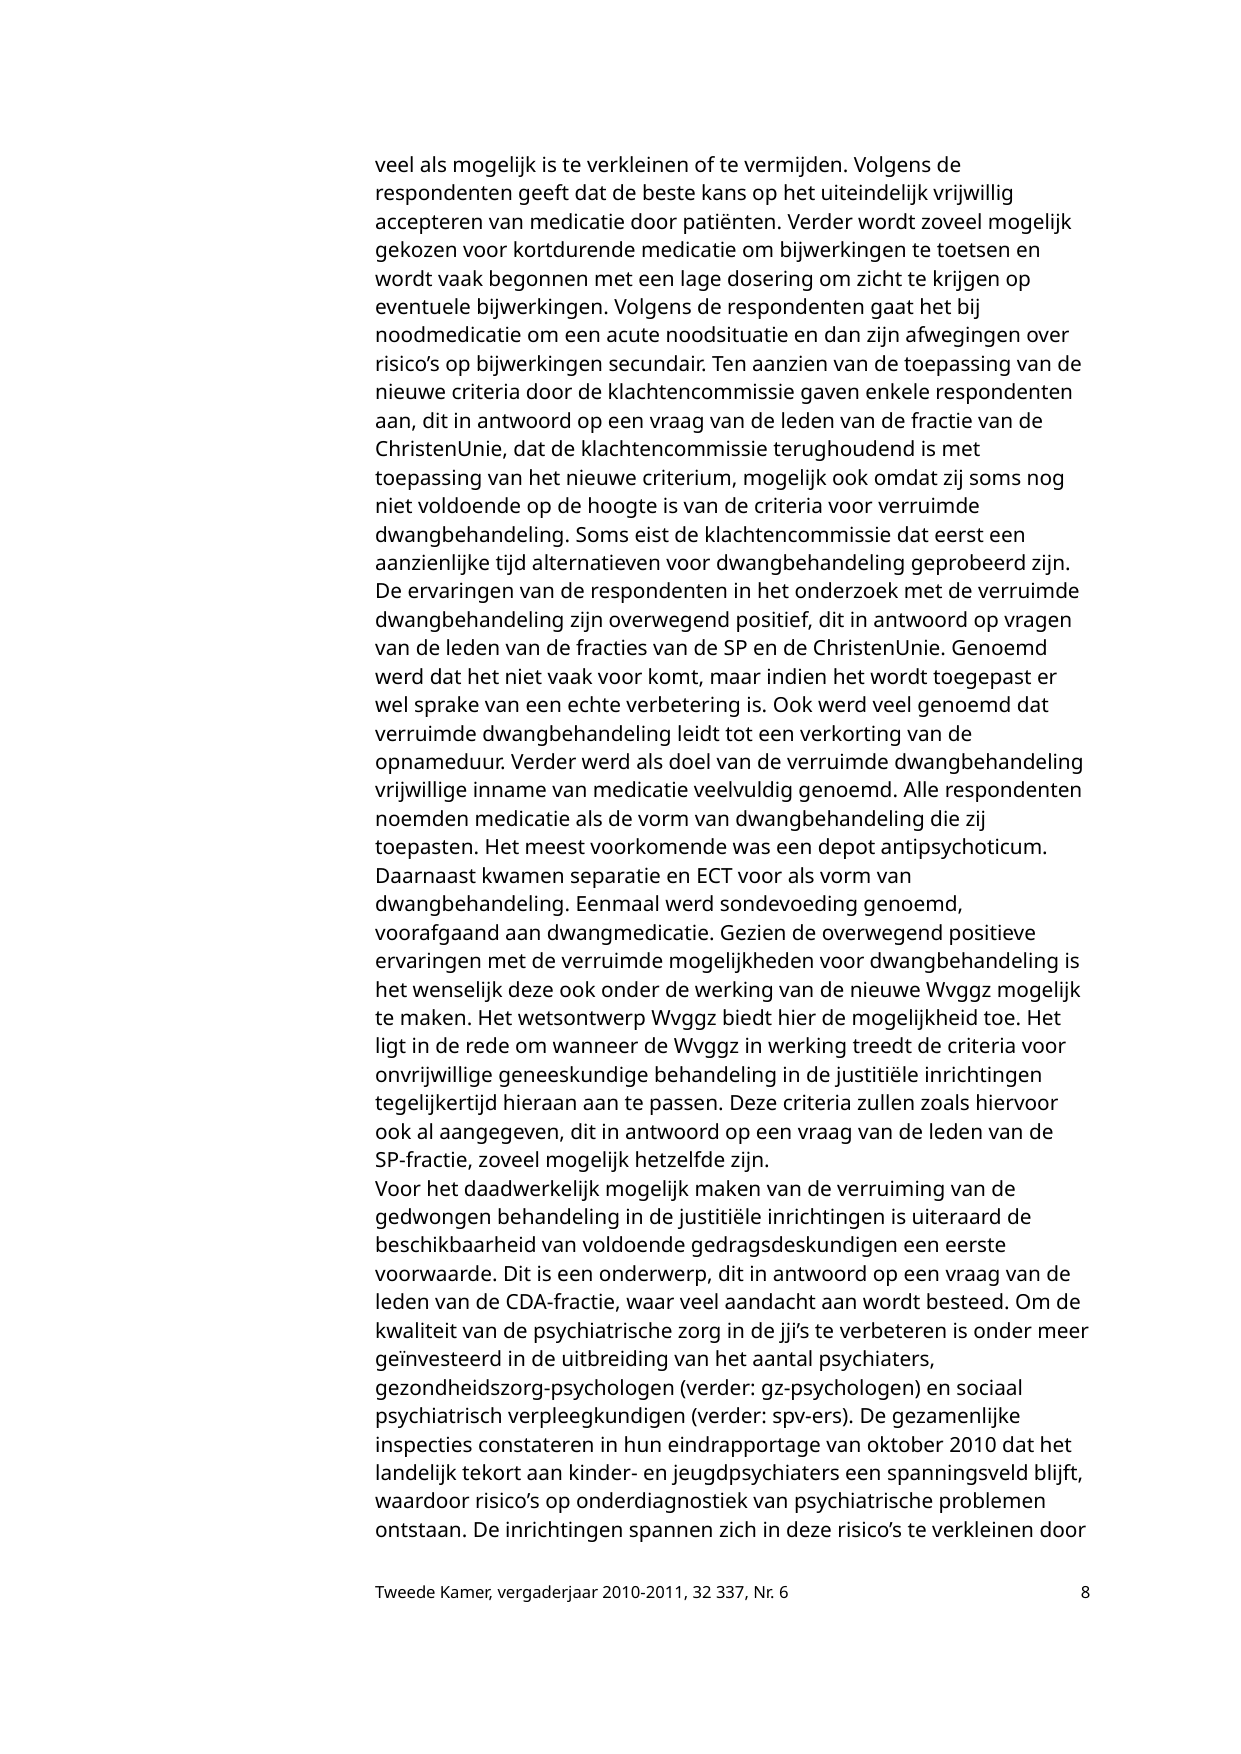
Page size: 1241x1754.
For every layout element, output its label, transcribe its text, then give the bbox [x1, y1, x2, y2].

text Voor het daadwerkelijk mogelijk maken van de verruiming van de gedwongen behandeling in de justitiële inrichtingen is uiteraard de beschikbaarheid van voldoende gedragsdeskundigen een eerste voorwaarde. Dit is een onderwerp, dit in antwoord op een vraag van de leden van de CDA-fractie, waar veel aandacht aan wordt besteed. Om de kwaliteit van de psychiatrische zorg in de jji’s te verbeteren is onder meer geïnvesteerd in de uitbreiding van het aantal psychiaters, gezondheidszorg-psychologen (verder: gz-psychologen) en sociaal psychiatrisch verpleegkundigen (verder: spv-ers). De gezamenlijke inspecties constateren in hun eindrapportage van oktober 2010 dat het landelijk tekort aan kinder- en jeugdpsychiaters een spanningsveld blijft, waardoor risico’s op onderdiagnostiek van psychiatrische problemen ontstaan. De inrichtingen spannen zich in deze risico’s te verkleinen door te zorgen voor voldoende en deskundige gedragswetenschappers. Er zijn structureel extra middelen verstrekt voor het aantrekken van deze functionarissen. Daarnaast hebben alle jji’s samenwerkingsverbanden met lokale ggz aanbieders die specialistische zorg en beschikbaarheiddiensten voor psychiaters aanbieden. Met extra middelen zijn er nu sectorbreed 7,75 fte. kinder- en jeugdpsychiaters, 5,6 fte. sociaal psychiatrisch verpleegkundigen en 48,6 fte. gz-psychologen (en 25 gz-psychologen in opleiding) beschikbaar. Voorts hebben veel jji’s nu ook testassistenten aangenomen om de screening op psychische problematiek efficiënter vorm te kunnen geven (8 fte. in totaal). Overigens verwacht ik dat de toepassing van gedwongen behandeling in verband met het bijzondere karakter van de maatregel beperkt zal zijn tot de very intensive care-afdeling (verder:vic-afdeling) en de foba van jji De Hartelborgt, waar voldoende psychiaters aanwezig zijn. [375, 1231, 1090, 1543]
text Met ingang van 1 juni 2008 is een wijziging van de Wet bopz in werking getreden, waarbij onder andere het criterium voor dwangbehandeling werd verruimd. Sindsdien kan ook behandeling plaatsvinden «voor zover aannemelijk is dat zonder die behandeling het gevaar dat de stoornis van de geestvermogens betrokkene doet veroorzaken niet binnen een redelijke termijn kan worden weggenomen». Bij de termen «aannemelijk» en «redelijke termijn» gaat het om normen die door het veld nader dienen te worden ingevuld. Tijdens de behandeling van het betreffende wetsvoorstel in de Tweede Kamer werden twee moties aangenomen waarin werd verzocht binnen een jaar na inwerkingtreding inzicht te geven in respectievelijk de invulling van de nieuwe normen voor dwangbehandeling en in het verlengde daarvan inzicht in de (risico)afwegingen die in de praktijk worden gemaakt rond de duur van dwangmedicatie versus noodmedicatie in relatie tot bijwerkingen. Hierop werd in opdracht van het Ministerie van Volksgezondheid, Welzijn en Sport in de eerste helft van 2009 een quick scan uitgevoerd teneinde in een kort tijdsbestek inzicht te krijgen in de praktijk en de consensusvorming van de verruimde dwangbehandeling. Ten aanzien van de motie Bouwmeester werd geconcludeerd dat over de invulling van de uitgangspunten die gelden wanneer tot dwangbehandeling wordt overgegaan overwegend overeenstemming te zien is. Dit gaat onder andere over het benoemde gevaar, de criteria doelmatig, proportioneel en subsidiair en de invulling van diagnostiek. Waar het gaat om interpretatie van de open norm «redelijke termijn» en de maximale termijn van de verruimde dwangbehandeling bleek bij sommige respondenten behoefte te bestaan aan een verduidelijking. Verder bleek er nog geen sprake te zijn van expliciete, op schrift gestelde richtlijnontwikkeling vanuit het veld. Wel vond afstemming plaats over de invulling van de richtlijn tussen verschillende geneesheer-directeuren. De inhoud van de motie over dwangmedicatie versus noodmedicatie in relatie tot bijwerkingen bleek verwarring te wekken bij de geneesheer-directeuren en psychiaters aangezien beide vormen van medicatie een andere oorsprong hebben. Het terugdringen of zo veel mogelijk vermijden van dwangmedicatie blijkt volgens de respondenten in zijn algemeenheid een tweede natuur van behandelaars om bijwerkingen zo veel als mogelijk is te verkleinen of te vermijden. Volgens de respondenten geeft dat de beste kans op het uiteindelijk vrijwillig accepteren van medicatie door patiënten. Verder wordt zoveel mogelijk gekozen voor kortdurende medicatie om bijwerkingen te toetsen en wordt vaak begonnen met een lage dosering om zicht te krijgen op eventuele bijwerkingen. Volgens de respondenten gaat het bij noodmedicatie om een acute noodsituatie en dan zijn afwegingen over risico’s op bijwerkingen secundair. Ten aanzien van de toepassing van de nieuwe criteria door de klachtencommissie gaven enkele respondenten aan, dit in antwoord op een vraag van de leden van de fractie van de ChristenUnie, dat de klachtencommissie terughoudend is met toepassing van het nieuwe criterium, mogelijk ook omdat zij soms nog niet voldoende op de hoogte is van de criteria voor verruimde dwangbehandeling. Soms eist de klachtencommissie dat eerst een aanzienlijke tijd alternatieven voor dwangbehandeling geprobeerd zijn. De ervaringen van de respondenten in het onderzoek met de verruimde dwangbehandeling zijn overwegend positief, dit in antwoord op vragen van de leden van de fracties van de SP en de ChristenUnie. Genoemd werd dat het niet vaak voor komt, maar indien het wordt toegepast er wel sprake van een echte verbetering is. Ook werd veel genoemd dat verruimde dwangbehandeling leidt tot een verkorting van de opnameduur. Verder werd als doel van de verruimde dwangbehandeling vrijwillige inname van medicatie veelvuldig genoemd. Alle respondenten noemden medicatie als de vorm van dwangbehandeling die zij toepasten. Het meest voorkomende was een depot antipsychoticum. Daarnaast kwamen separatie en ECT voor als vorm van dwangbehandeling. Eenmaal werd sondevoeding genoemd, voorafgaand aan dwangmedicatie. Gezien de overwegend positieve ervaringen met de verruimde mogelijkheden voor dwangbehandeling is het wenselijk deze ook onder de werking van de nieuwe Wvggz mogelijk te maken. Het wetsontwerp Wvggz biedt hier de mogelijkheid toe. Het ligt in de rede om wanneer de Wvggz in werking treedt de criteria voor onvrijwillige geneeskundige behandeling in de justitiële inrichtingen tegelijkertijd hieraan aan te passen. Deze criteria zullen zoals hiervoor ook al aangegeven, dit in antwoord op een vraag van de leden van de SP-fractie, zoveel mogelijk hetzelfde zijn. [375, 150, 1090, 1231]
